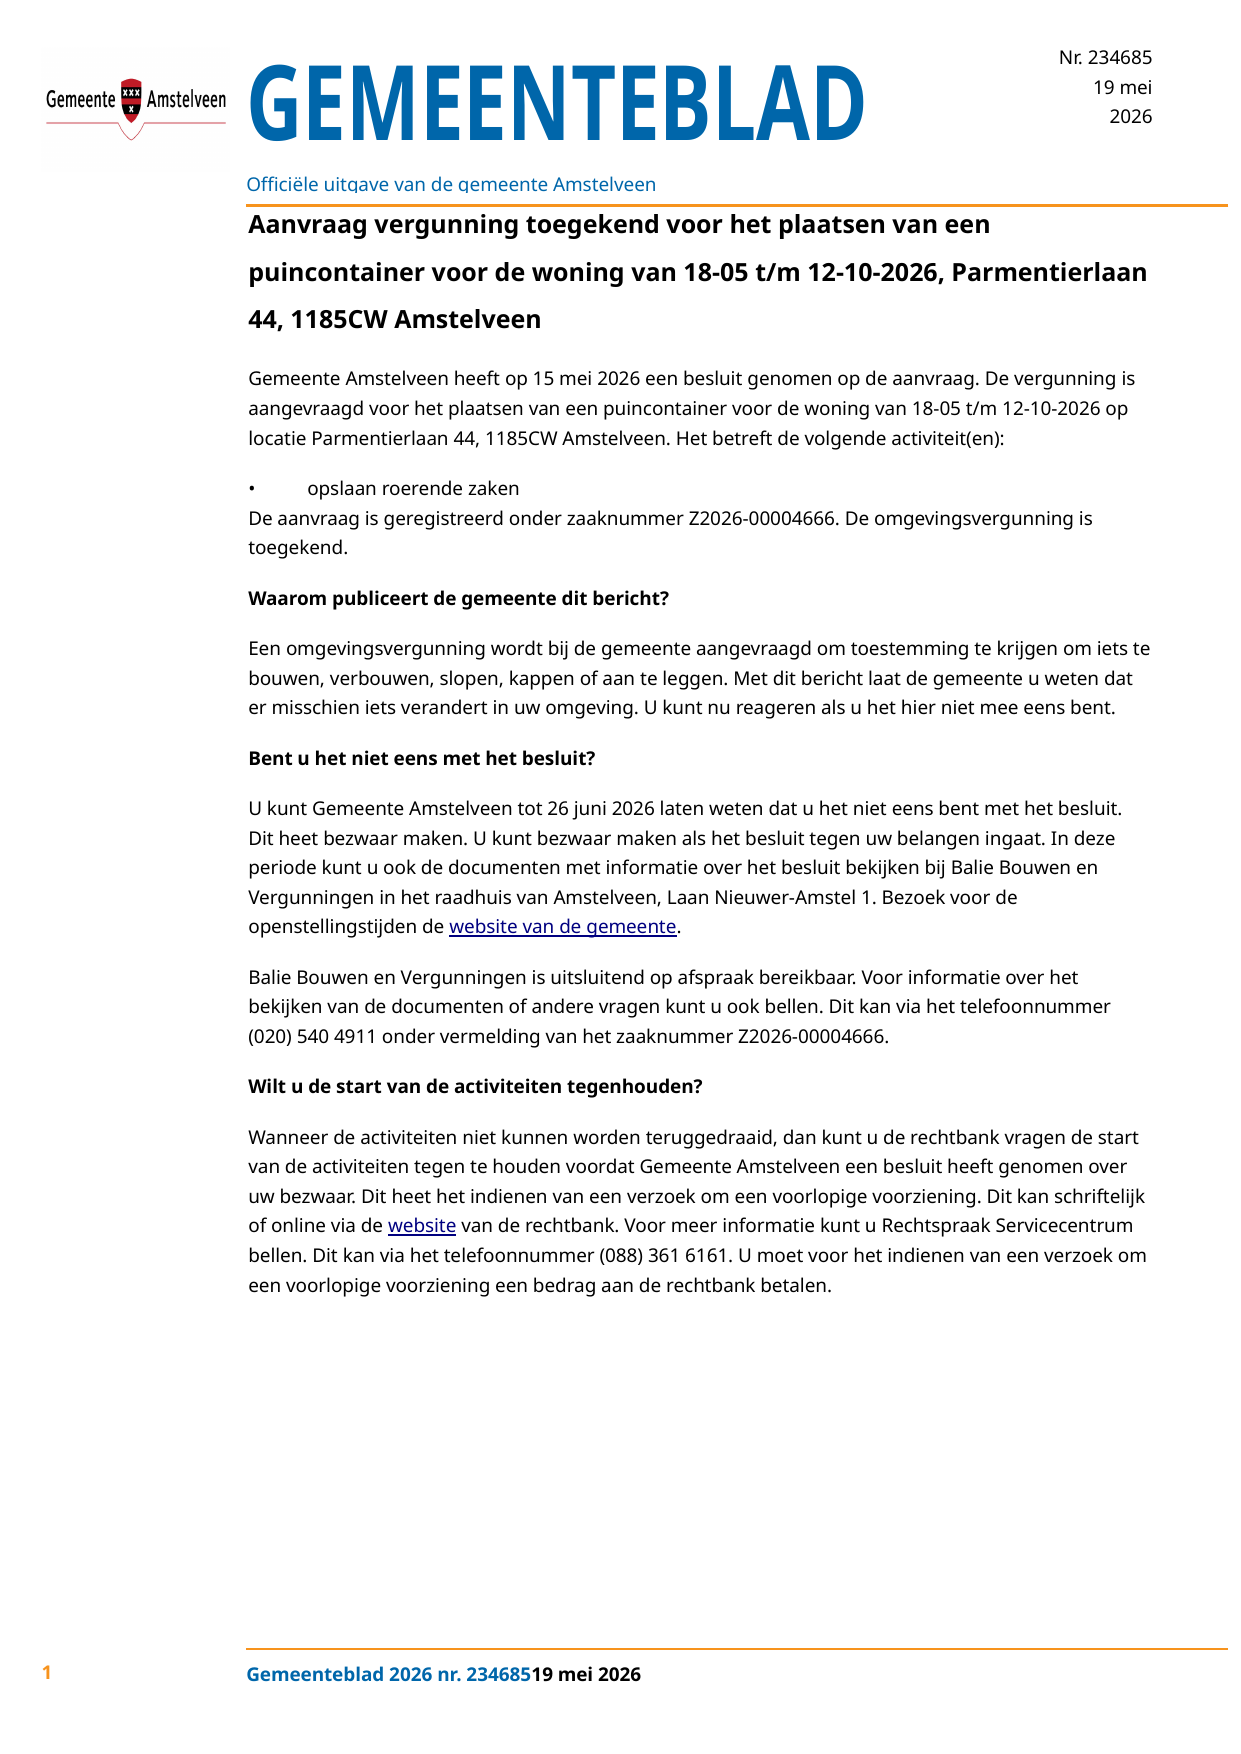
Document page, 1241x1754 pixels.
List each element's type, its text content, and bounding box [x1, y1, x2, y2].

text Waarom publiceert de gemeente dit bericht? [248, 585, 1152, 610]
list opslaan roerende zaken [248, 475, 1152, 501]
text Wanneer de activiteiten niet kunnen worden teruggedraaid, dan kunt u de rechtbank vragen de start van de activiteiten tegen te houden voordat Gemeente Amstelveen een besluit heeft genomen over uw bezwaar. Dit heet het indienen van een verzoek om een voorlopige voorziening. Dit kan schriftelijk of online via de website van de rechtbank. Voor meer informatie kunt u Rechtspraak Servicecentrum bellen. Dit kan via het telefoonnummer (088) 361 6161. U moet voor het indienen van een verzoek om een voorlopige voorziening een bedrag aan de rechtbank betalen. [248, 1124, 1152, 1297]
text U kunt Gemeente Amstelveen tot 26 juni 2026 laten weten dat u het niet eens bent met het besluit. Dit heet bezwaar maken. U kunt bezwaar maken als het besluit tegen uw belangen ingaat. In deze periode kunt u ook de documenten met informatie over het besluit bekijken bij Balie Bouwen en Vergunningen in het raadhuis van Amstelveen, Laan Nieuwer-Amstel 1. Bezoek voor de openstellingstijden de website van de gemeente. [248, 795, 1152, 939]
text Aanvraag vergunning toegekend voor het plaatsen van een puincontainer voor de woning van 18-05 t/m 12-10-2026, Parmentierlaan 44, 1185CW Amstelveen [248, 207, 1152, 336]
text Balie Bouwen en Vergunningen is uitsluitend op afspraak bereikbaar. Voor informatie over het bekijken van de documenten of andere vragen kunt u ook bellen. Dit kan via het telefoonnummer (020) 540 4911 onder vermelding van het zaaknummer Z2026-00004666. [248, 964, 1152, 1049]
text Gemeente Amstelveen heeft op 15 mei 2026 een besluit genomen op de aanvraag. De vergunning is aangevraagd voor het plaatsen van een puincontainer voor de woning van 18-05 t/m 12-10-2026 op locatie Parmentierlaan 44, 1185CW Amstelveen. Het betreft de volgende activiteit(en): [248, 366, 1152, 450]
text De aanvraag is geregistreerd onder zaaknummer Z2026-00004666. De omgevingsvergunning is toegekend. [248, 505, 1152, 560]
text Een omgevingsvergunning wordt bij de gemeente aangevraagd om toestemming te krijgen om iets te bouwen, verbouwen, slopen, kappen of aan te leggen. Met dit bericht laat de gemeente u weten dat er misschien iets verandert in uw omgeving. U kunt nu reageren als u het hier niet mee eens bent. [248, 635, 1152, 720]
picture [41, 47, 231, 172]
text Wilt u de start van de activiteiten tegenhouden? [248, 1073, 1152, 1099]
text Bent u het niet eens met het besluit? [248, 745, 1152, 770]
